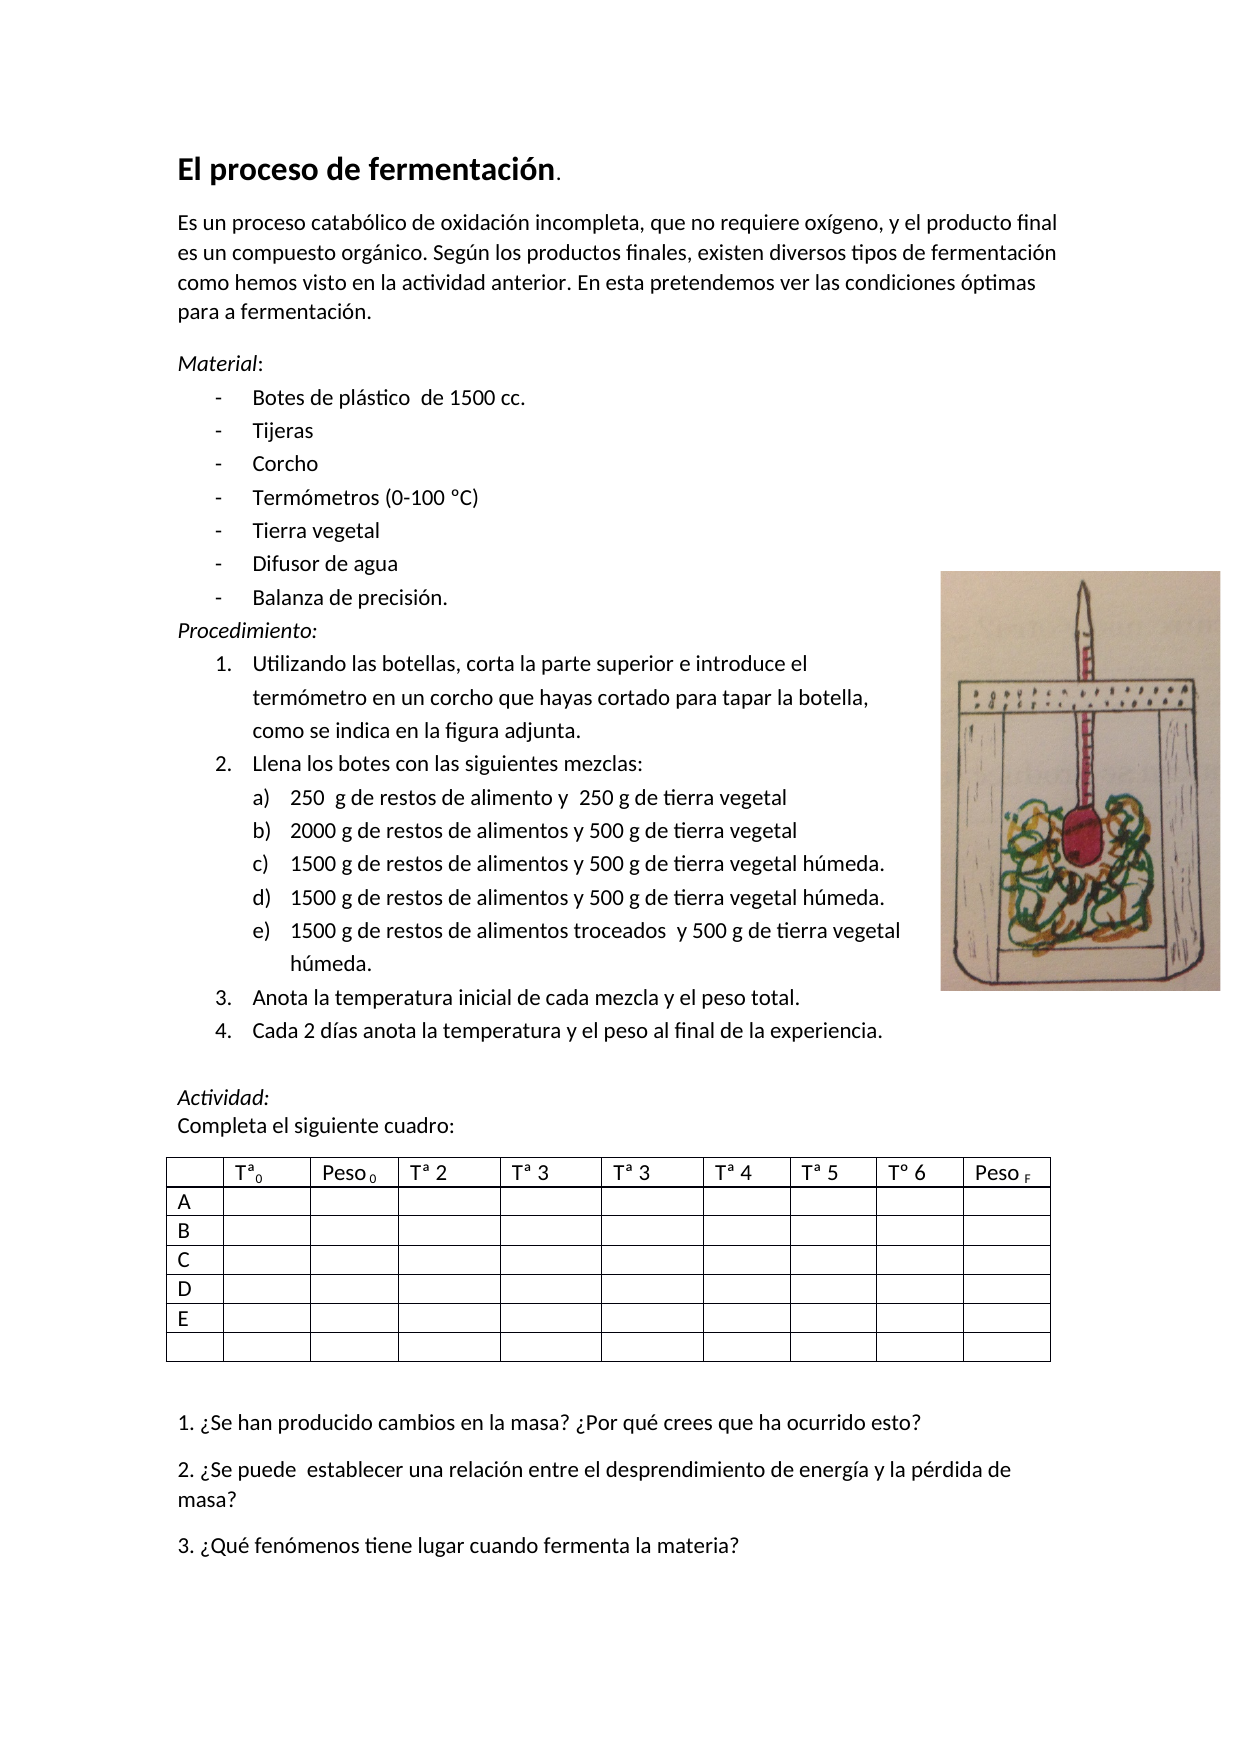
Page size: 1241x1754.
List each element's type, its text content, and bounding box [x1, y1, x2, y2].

table_cell [311, 1246, 398, 1273]
table_cell [501, 1188, 601, 1215]
text Actividad: [177, 1077, 1063, 1111]
table_header Tª 3 [501, 1158, 601, 1186]
list Llena los botes con las siguientes mezclas: [215, 744, 940, 777]
table_cell [224, 1304, 310, 1332]
table_cell [877, 1216, 963, 1244]
table_cell [877, 1333, 963, 1361]
table_cell D [167, 1275, 223, 1303]
text 2. ¿Se puede establecer una relación entre el desprendimiento de energía y la pérdida de masa? [177, 1455, 1063, 1513]
table_cell [501, 1333, 601, 1361]
table_cell [704, 1275, 790, 1303]
table_cell [501, 1304, 601, 1332]
list Tierra vegetal [215, 511, 1063, 544]
table_cell [964, 1246, 1050, 1273]
text El proceso de fermentación. [177, 148, 1063, 188]
table_header [167, 1158, 223, 1186]
list Anota la temperatura inicial de cada mezcla y el peso total. [215, 977, 1063, 1011]
table_header Tº 6 [877, 1158, 963, 1186]
list 1500 g de restos de alimentos y 500 g de tierra vegetal húmeda. [252, 844, 940, 877]
table_cell [311, 1333, 398, 1361]
table_cell [311, 1216, 398, 1244]
list Tijeras [215, 411, 1063, 444]
text Completa el siguiente cuadro: [177, 1111, 1063, 1139]
table_cell [399, 1275, 500, 1303]
table_cell [399, 1188, 500, 1215]
table_cell [311, 1304, 398, 1332]
table_cell [964, 1304, 1050, 1332]
table_cell [224, 1246, 310, 1273]
list 1500 g de restos de alimentos y 500 g de tierra vegetal húmeda. [252, 877, 940, 911]
table_cell [602, 1275, 703, 1303]
table_cell [399, 1216, 500, 1244]
table_cell [877, 1188, 963, 1215]
list Termómetros (0-100 ºC) [215, 477, 1063, 511]
list Balanza de precisión. [215, 577, 940, 611]
table_cell C [167, 1246, 223, 1273]
table_cell [791, 1246, 876, 1273]
text 3. ¿Qué fenómenos tiene lugar cuando fermenta la materia? [177, 1531, 1063, 1559]
table_cell [704, 1333, 790, 1361]
table_cell [877, 1275, 963, 1303]
table_cell [791, 1304, 876, 1332]
list Difusor de agua [215, 544, 1063, 577]
table_cell [602, 1304, 703, 1332]
picture [940, 571, 1221, 991]
list 2000 g de restos de alimentos y 500 g de tierra vegetal [252, 811, 940, 844]
table_cell [501, 1216, 601, 1244]
text 1. ¿Se han producido cambios en la masa? ¿Por qué crees que ha ocurrido esto? [177, 1408, 1063, 1436]
table_cell [224, 1188, 310, 1215]
list Botes de plástico de 1500 cc. [215, 377, 1063, 411]
table_cell [224, 1216, 310, 1244]
table_cell B [167, 1216, 223, 1244]
table_header Peso 0 [311, 1158, 398, 1186]
table_cell [704, 1188, 790, 1215]
table_cell [704, 1216, 790, 1244]
table_cell [602, 1246, 703, 1273]
text Es un proceso catabólico de oxidación incompleta, que no requiere oxígeno, y el producto final es un compuesto orgánico. Según los productos finales, existen diversos tipos de fermentación como hemos visto en la actividad anterior. En esta pretendemos ver las condiciones óptimas para a fermentación. [177, 208, 1063, 326]
list Utilizando las botellas, corta la parte superior e introduce el termómetro en un corcho que hayas cortado para tapar la botella, como se indica en la figura adjunta. [215, 644, 940, 744]
table_cell [964, 1333, 1050, 1361]
table_cell [791, 1275, 876, 1303]
table_header Tª 5 [791, 1158, 876, 1186]
table_cell [602, 1188, 703, 1215]
table_cell [877, 1246, 963, 1273]
text Procedimiento: [177, 611, 940, 644]
table_cell [167, 1333, 223, 1361]
table_cell [964, 1216, 1050, 1244]
table_header Tª 2 [399, 1158, 500, 1186]
table_cell A [167, 1188, 223, 1215]
table_cell [877, 1304, 963, 1332]
table_cell E [167, 1304, 223, 1332]
table_header Tª 3 [602, 1158, 703, 1186]
list Cada 2 días anota la temperatura y el peso al final de la experiencia. [215, 1011, 1063, 1044]
table_cell [791, 1333, 876, 1361]
text Material: [177, 344, 1063, 377]
table_cell [224, 1275, 310, 1303]
table_cell [311, 1188, 398, 1215]
table_cell [964, 1275, 1050, 1303]
list Corcho [215, 444, 1063, 477]
table_cell [224, 1333, 310, 1361]
table_header Peso F [964, 1158, 1050, 1186]
table_cell [399, 1333, 500, 1361]
table_header Tª0 [224, 1158, 310, 1186]
list 1500 g de restos de alimentos troceados y 500 g de tierra vegetal húmeda. [252, 911, 940, 977]
table_header Tª 4 [704, 1158, 790, 1186]
table_cell [602, 1216, 703, 1244]
table_cell [501, 1246, 601, 1273]
table_cell [602, 1333, 703, 1361]
table_cell [791, 1188, 876, 1215]
table_cell [704, 1304, 790, 1332]
table_cell [964, 1188, 1050, 1215]
list 250 g de restos de alimento y 250 g de tierra vegetal [252, 777, 940, 811]
table_cell [501, 1275, 601, 1303]
table_cell [704, 1246, 790, 1273]
table_cell [399, 1304, 500, 1332]
table_cell [311, 1275, 398, 1303]
table_cell [791, 1216, 876, 1244]
table_cell [399, 1246, 500, 1273]
